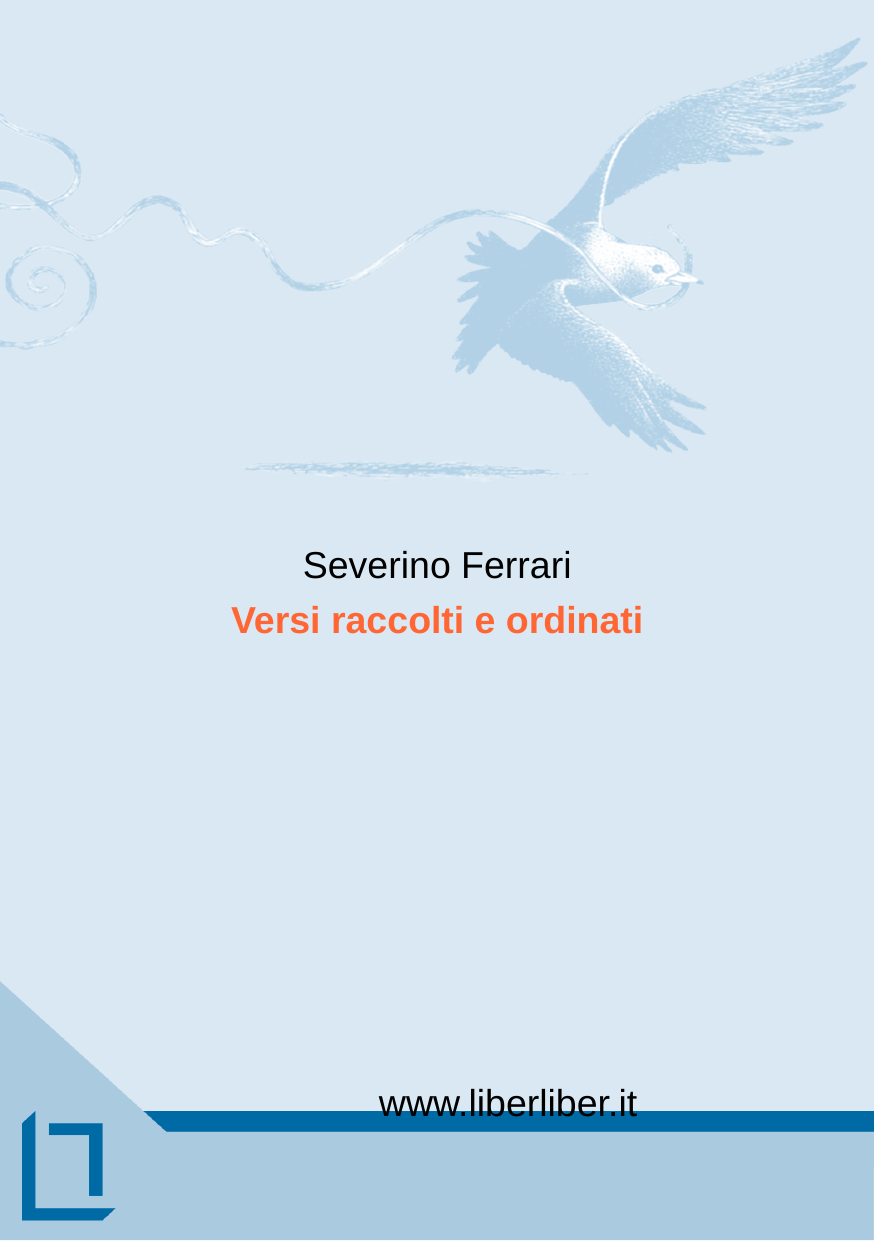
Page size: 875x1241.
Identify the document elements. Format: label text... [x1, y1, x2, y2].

picture [0, 0, 874, 1241]
text Versi raccolti e ordinati [94, 598, 779, 641]
text Severino Ferrari [94, 543, 779, 586]
text www.liberliber.it [331, 1081, 685, 1124]
